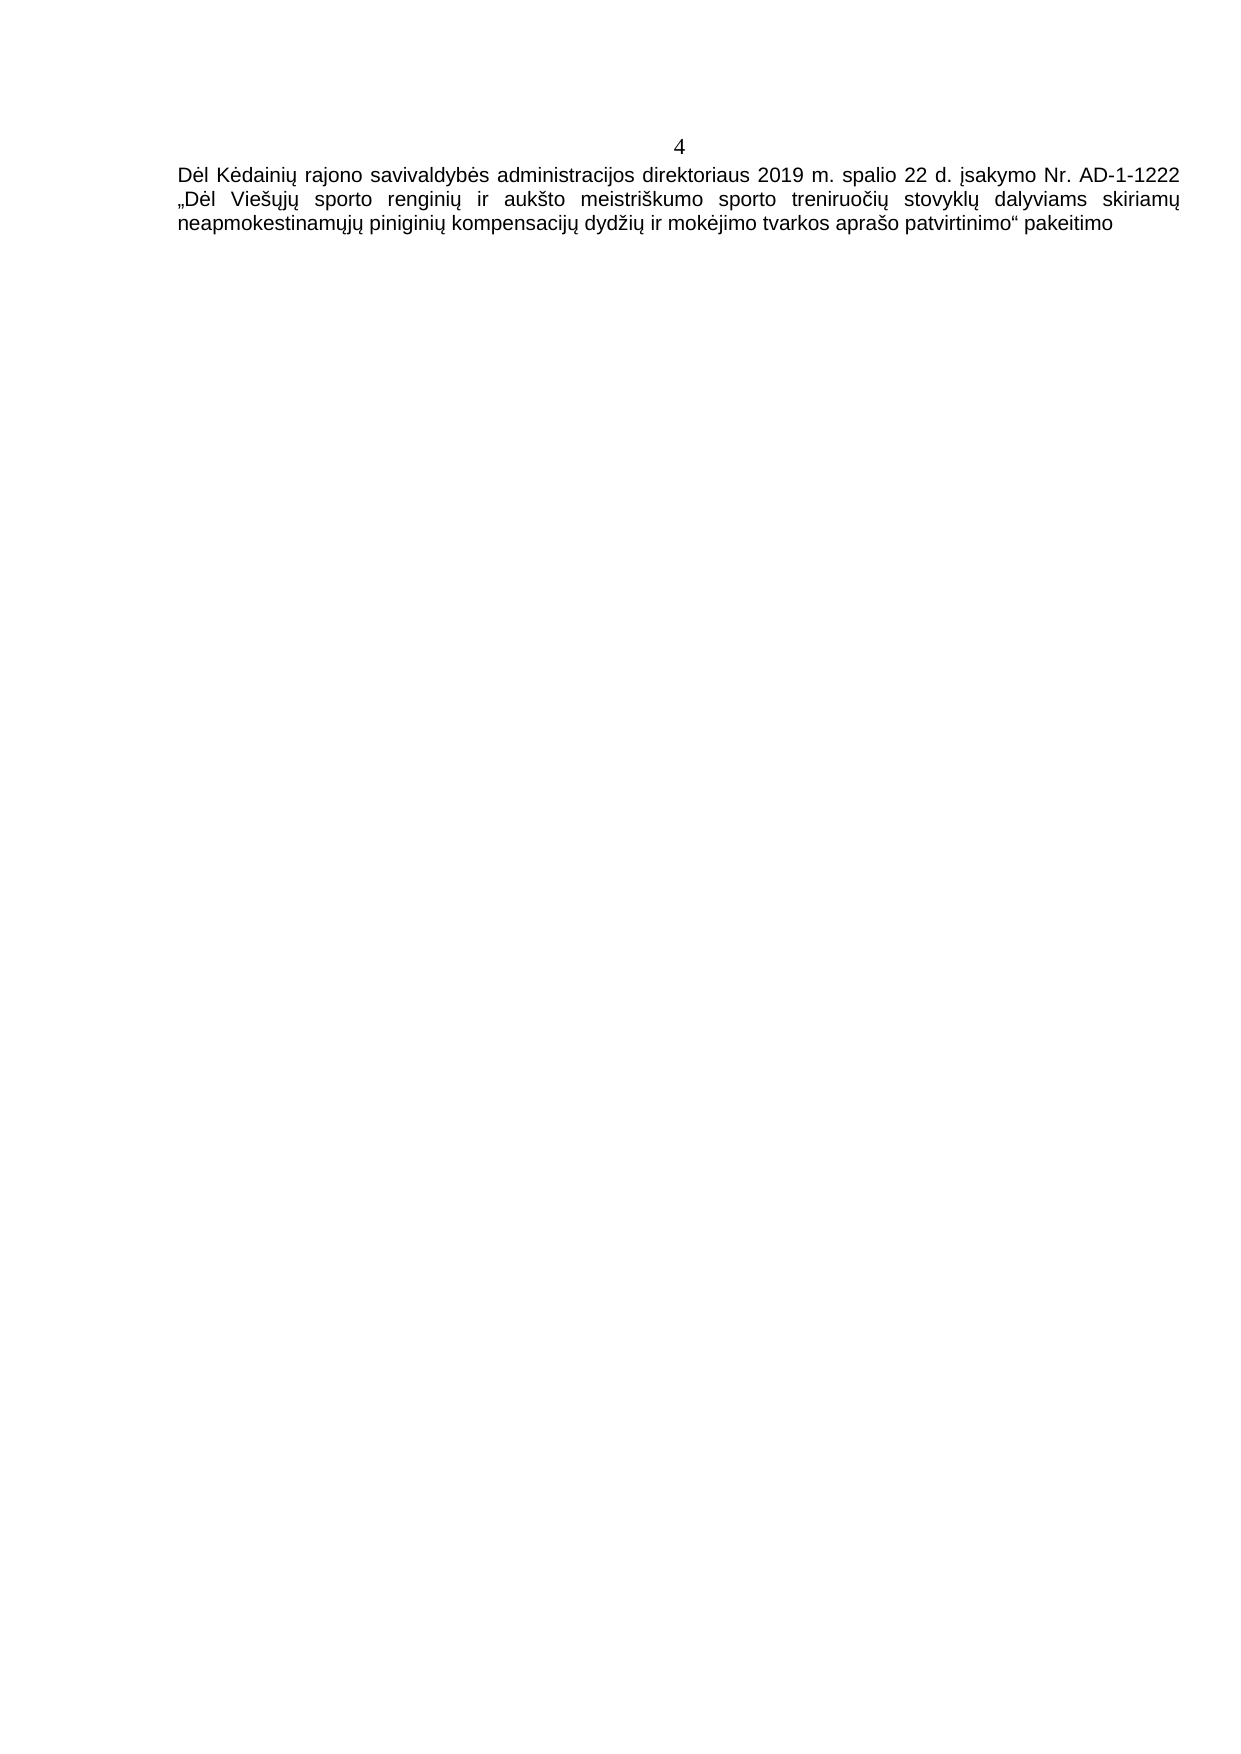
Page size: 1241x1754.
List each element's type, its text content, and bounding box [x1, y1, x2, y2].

text Dėl Kėdainių rajono savivaldybės administracijos direktoriaus 2019 m. spalio 22 d. įsakymo Nr. AD-1-1222 „Dėl Viešųjų sporto renginių ir aukšto meistriškumo sporto treniruočių stovyklų dalyviams skiriamų neapmokestinamųjų piniginių kompensacijų dydžių ir mokėjimo tvarkos aprašo patvirtinimo“ pakeitimo [177, 162, 1181, 234]
